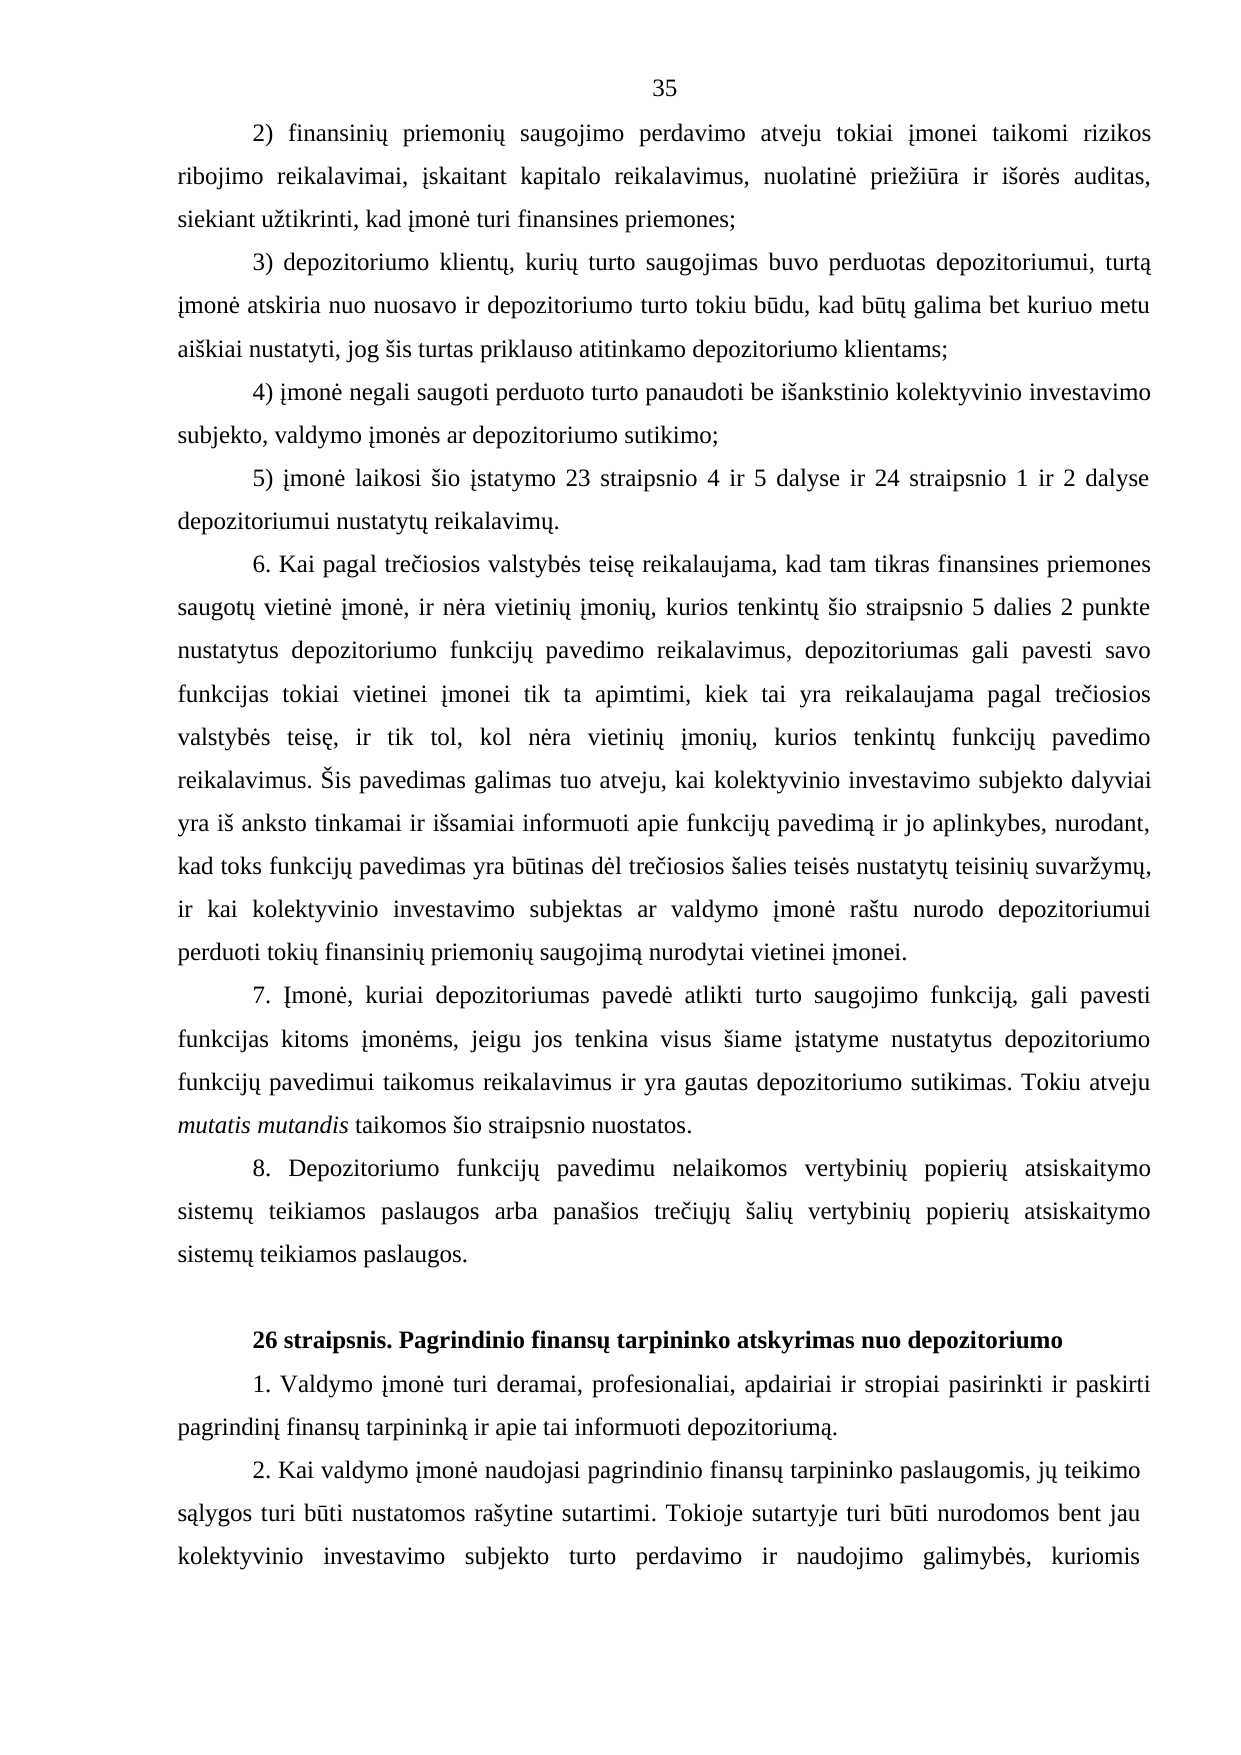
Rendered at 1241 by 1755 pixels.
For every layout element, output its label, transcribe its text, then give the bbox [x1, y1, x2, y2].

text 3) depozitoriumo klientų, kurių turto saugojimas buvo perduotas depozitoriumui, turtą įmonė atskiria nuo nuosavo ir depozitoriumo turto tokiu būdu, kad būtų galima bet kuriuo metu aiškiai nustatyti, jog šis turtas priklauso atitinkamo depozitoriumo klientams; [177, 247, 1152, 362]
text 26 straipsnis. Pagrindinio finansų tarpininko atskyrimas nuo depozitoriumo [177, 1326, 1152, 1354]
text 1. Valdymo įmonė turi deramai, profesionaliai, apdairiai ir stropiai pasirinkti ir paskirti pagrindinį finansų tarpininką ir apie tai informuoti depozitoriumą. [177, 1369, 1152, 1441]
text 5) įmonė laikosi šio įstatymo 23 straipsnio 4 ir 5 dalyse ir 24 straipsnio 1 ir 2 dalyse depozitoriumui nustatytų reikalavimų. [177, 463, 1152, 535]
text 7. Įmonė, kuriai depozitoriumas pavedė atlikti turto saugojimo funkciją, gali pavesti funkcijas kitoms įmonėms, jeigu jos tenkina visus šiame įstatyme nustatytus depozitoriumo funkcijų pavedimui taikomus reikalavimus ir yra gautas depozitoriumo sutikimas. Tokiu atveju mutatis mutandis taikomos šio straipsnio nuostatos. [177, 981, 1152, 1139]
text 8. depozitoriumo funkcijų pavedimu nelaikomos vertybinių popierių atsiskaitymo sistemų teikiamos paslaugos arba panašios trečiųjų šalių vertybinių popierių atsiskaitymo sistemų teikiamos paslaugos. [177, 1153, 1152, 1268]
text 2) finansinių priemonių saugojimo perdavimo atveju tokiai įmonei taikomi rizikos ribojimo reikalavimai, įskaitant kapitalo reikalavimus, nuolatinė priežiūra ir išorės auditas, siekiant užtikrinti, kad įmonė turi finansines priemones; [177, 118, 1152, 233]
text 4) įmonė negali saugoti perduoto turto panaudoti be išankstinio kolektyvinio investavimo subjekto, valdymo įmonės ar depozitoriumo sutikimo; [177, 377, 1152, 449]
text 6. Kai pagal trečiosios valstybės teisę reikalaujama, kad tam tikras finansines priemones saugotų vietinė įmonė, ir nėra vietinių įmonių, kurios tenkintų šio straipsnio 5 dalies 2 punkte nustatytus depozitoriumo funkcijų pavedimo reikalavimus, depozitoriumas gali pavesti savo funkcijas tokiai vietinei įmonei tik ta apimtimi, kiek tai yra reikalaujama pagal trečiosios valstybės teisę, ir tik tol, kol nėra vietinių įmonių, kurios tenkintų funkcijų pavedimo reikalavimus. Šis pavedimas galimas tuo atveju, kai kolektyvinio investavimo subjekto dalyviai yra iš anksto tinkamai ir išsamiai informuoti apie funkcijų pavedimą ir jo aplinkybes, nurodant, kad toks funkcijų pavedimas yra būtinas dėl trečiosios šalies teisės nustatytų teisinių suvaržymų, ir kai kolektyvinio investavimo subjektas ar valdymo įmonė raštu nurodo depozitoriumui perduoti tokių finansinių priemonių saugojimą nurodytai vietinei įmonei. [177, 549, 1152, 966]
text 2. Kai valdymo įmonė naudojasi pagrindinio finansų tarpininko paslaugomis, jų teikimo sąlygos turi būti nustatomos rašytine sutartimi. Tokioje sutartyje turi būti nurodomos bent jau kolektyvinio investavimo subjekto turto perdavimo ir naudojimo galimybės, kuriomis [177, 1455, 1141, 1570]
